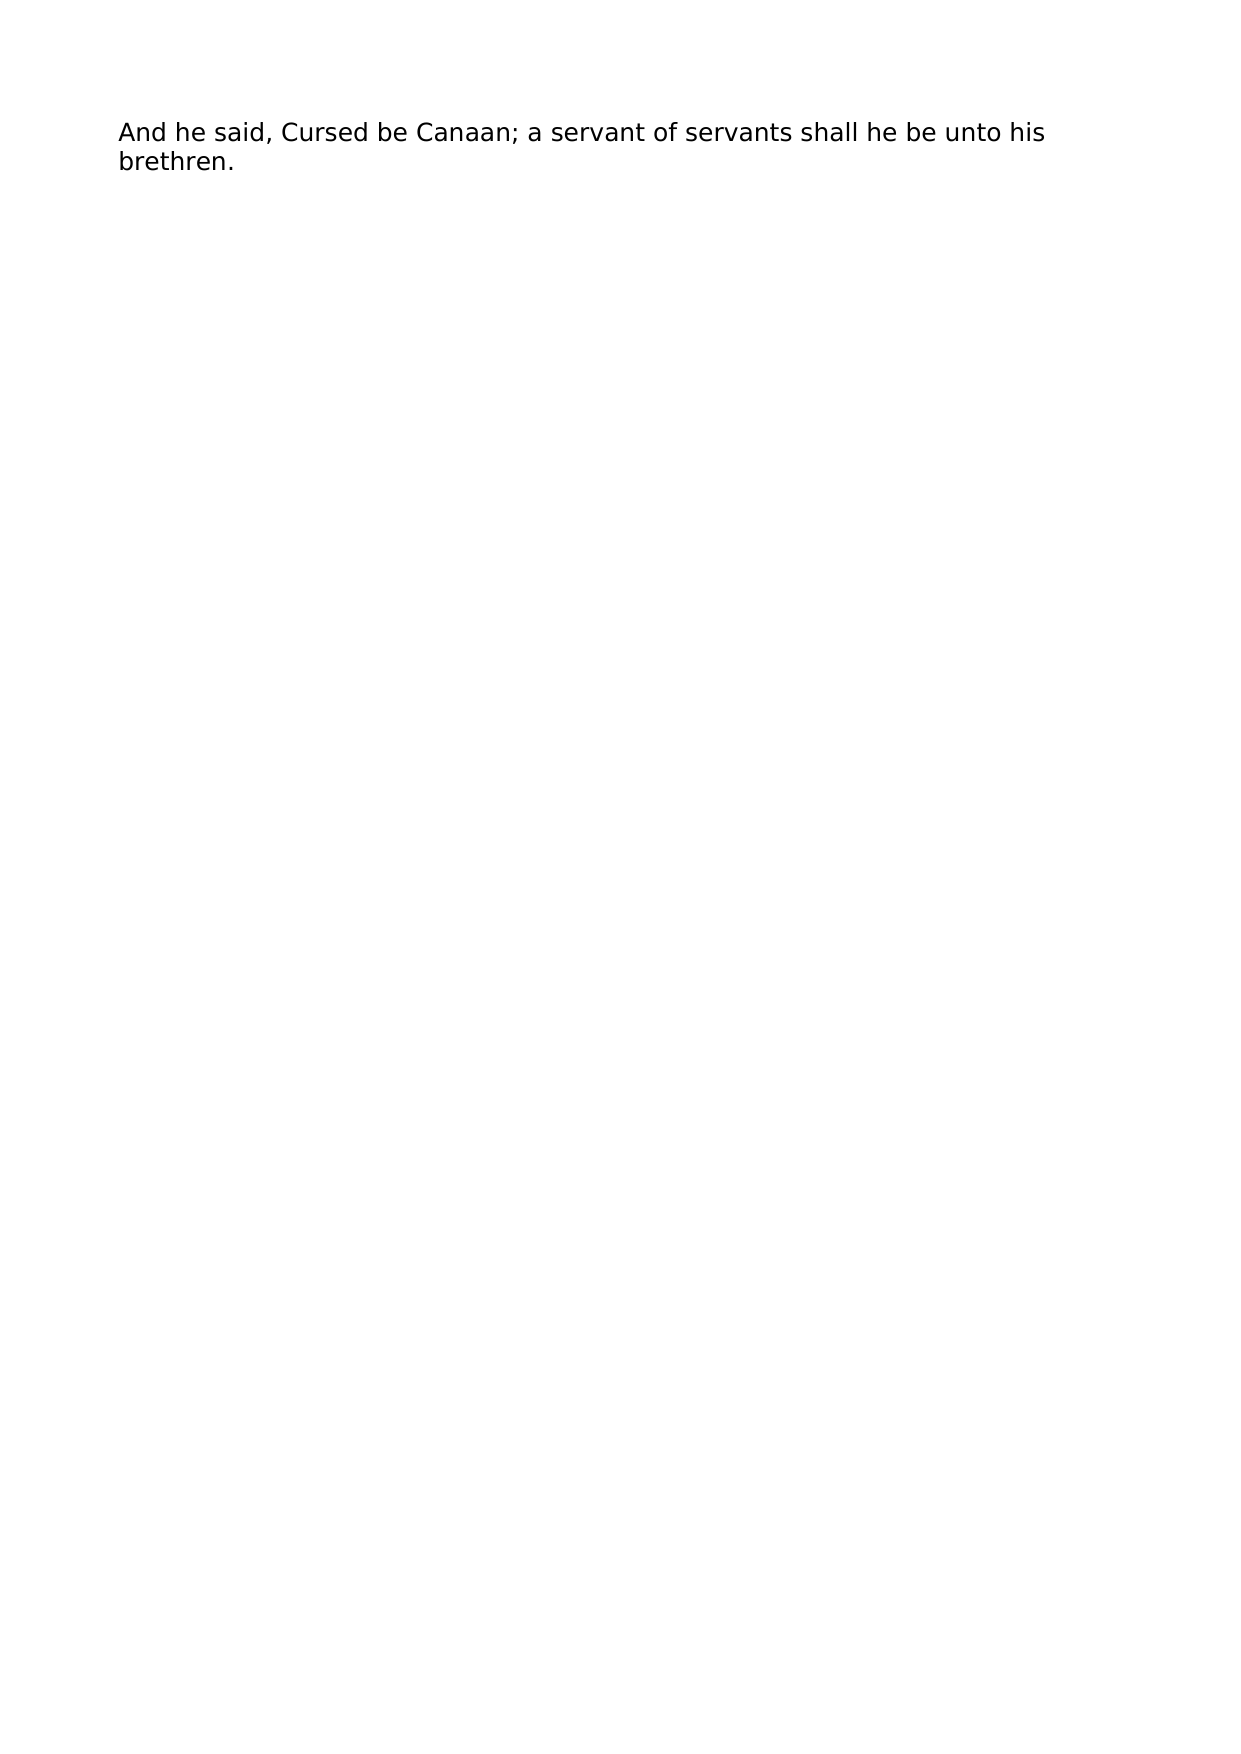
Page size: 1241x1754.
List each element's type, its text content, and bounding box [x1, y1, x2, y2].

text And he said, Cursed be Canaan; a servant of servants shall he be unto his brethren. [118, 118, 1122, 176]
